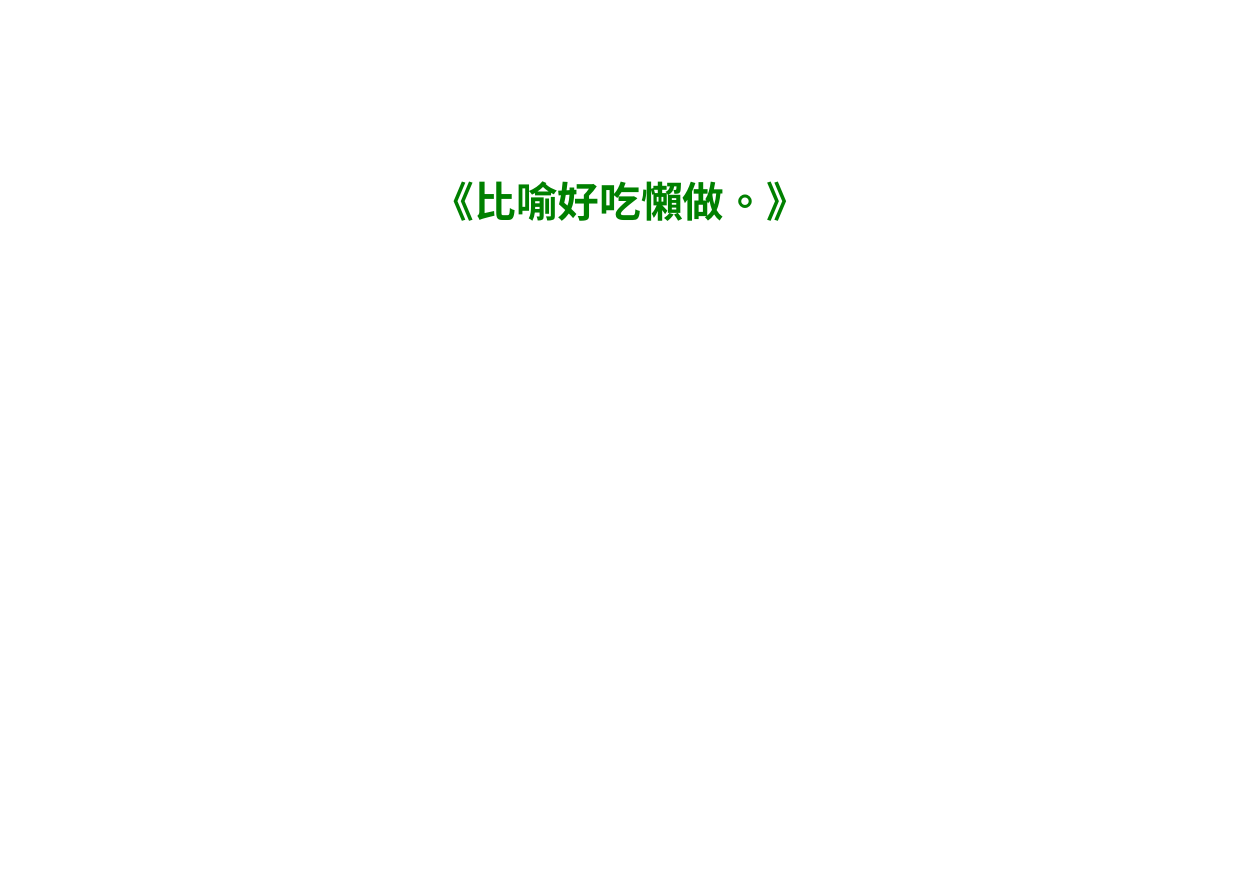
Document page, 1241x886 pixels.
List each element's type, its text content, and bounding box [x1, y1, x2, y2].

text 《比喻好吃懶做。》 [187, 162, 1053, 237]
